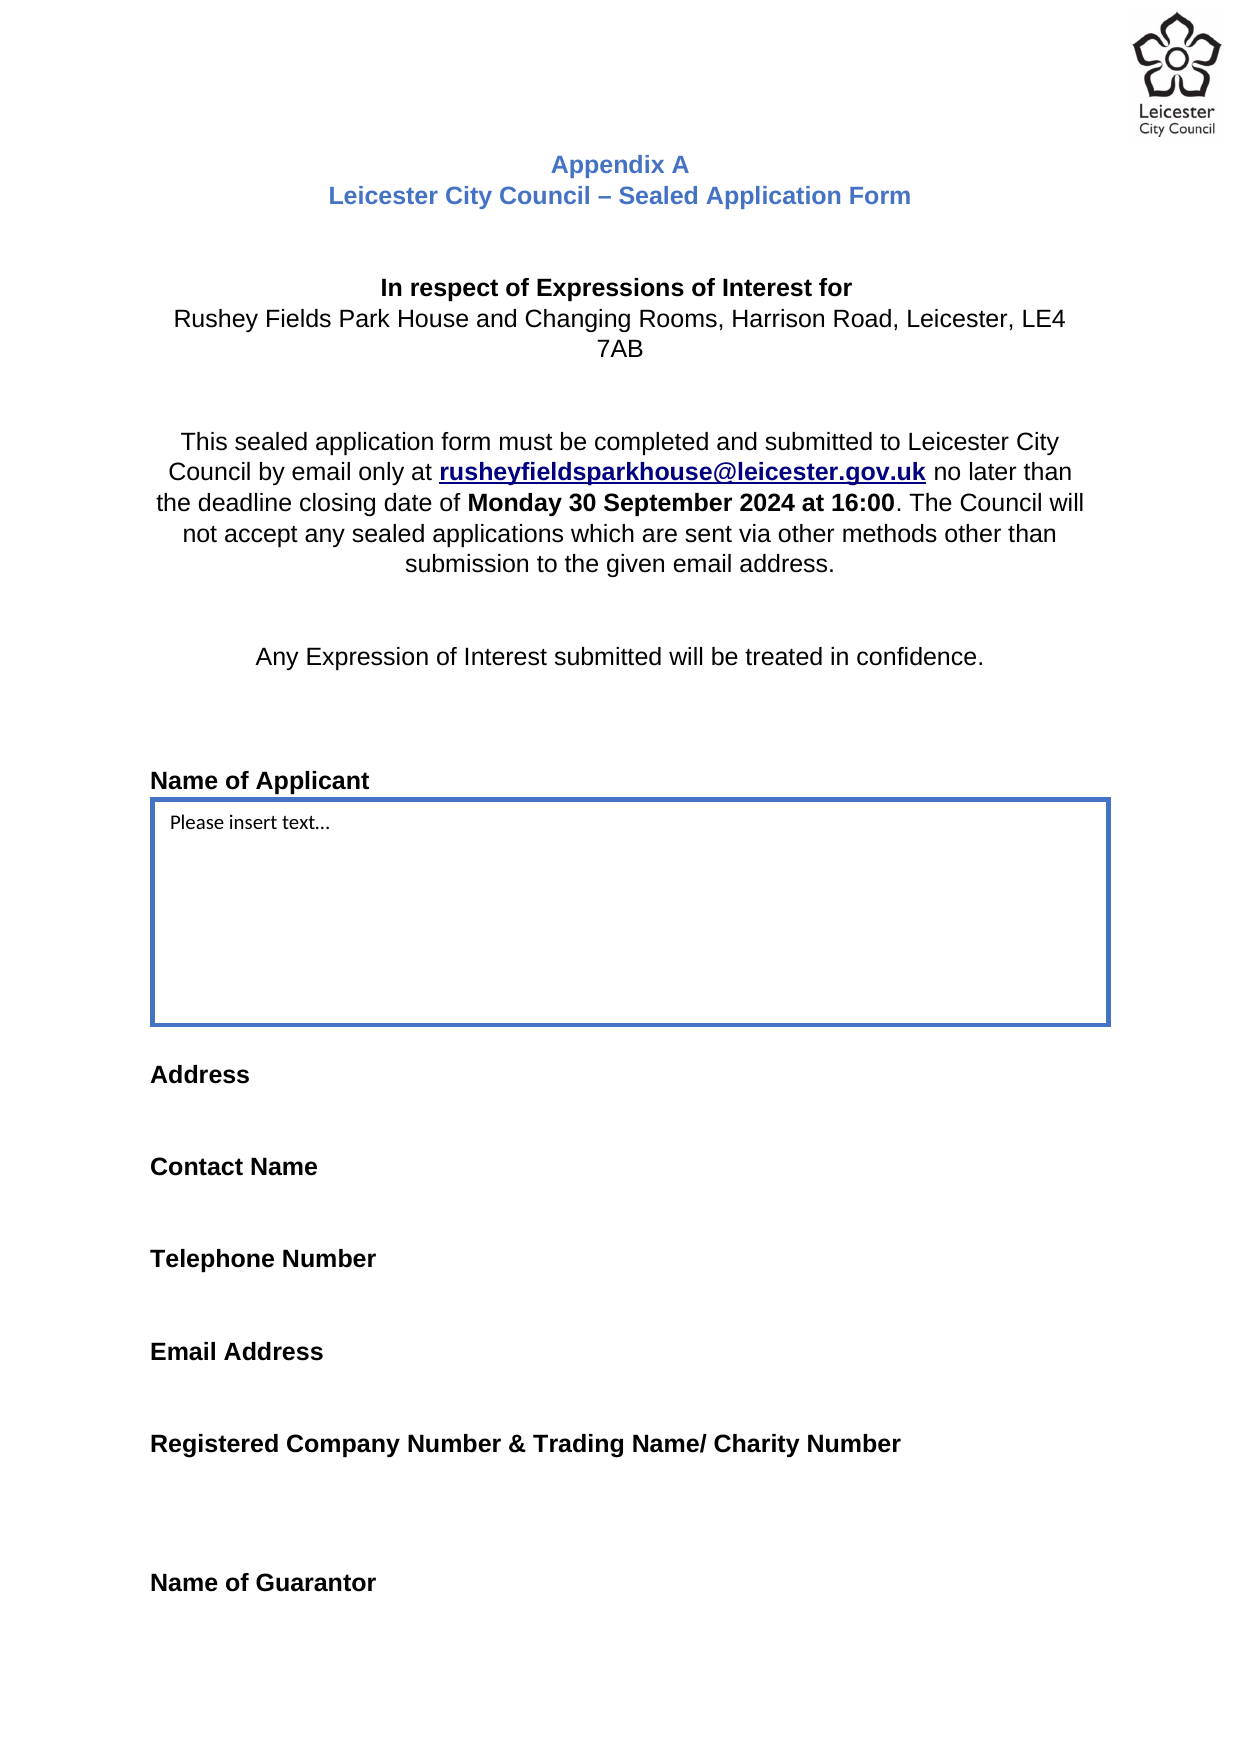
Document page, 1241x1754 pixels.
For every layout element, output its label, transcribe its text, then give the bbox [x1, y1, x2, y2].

text Name of Guarantor [150, 1537, 1090, 1596]
text Address Contact Name Telephone Number Email Address Registered Company Number & Trading Name/ Charity Number [150, 1027, 1090, 1518]
text Appendix A Leicester City Council – Sealed Application Form In respect of Expressions of Interest for Rushey Fields Park House and Changing Rooms, Harrison Road, Leicester, LE4 7AB This sealed application form must be completed and submitted to Leicester City Council by email only at rusheyfieldsparkhouse@leicester.gov.uk no later than the deadline closing date of Monday 30 September 2024 at 16:00. The Council will not accept any sealed applications which are sent via other methods other than submission to the given email address. Any Expression of Interest submitted will be treated in confidence. [150, 150, 1090, 700]
text Please insert text… [170, 809, 1091, 834]
text Name of Applicant [150, 766, 1090, 797]
text [155, 802, 1106, 1023]
